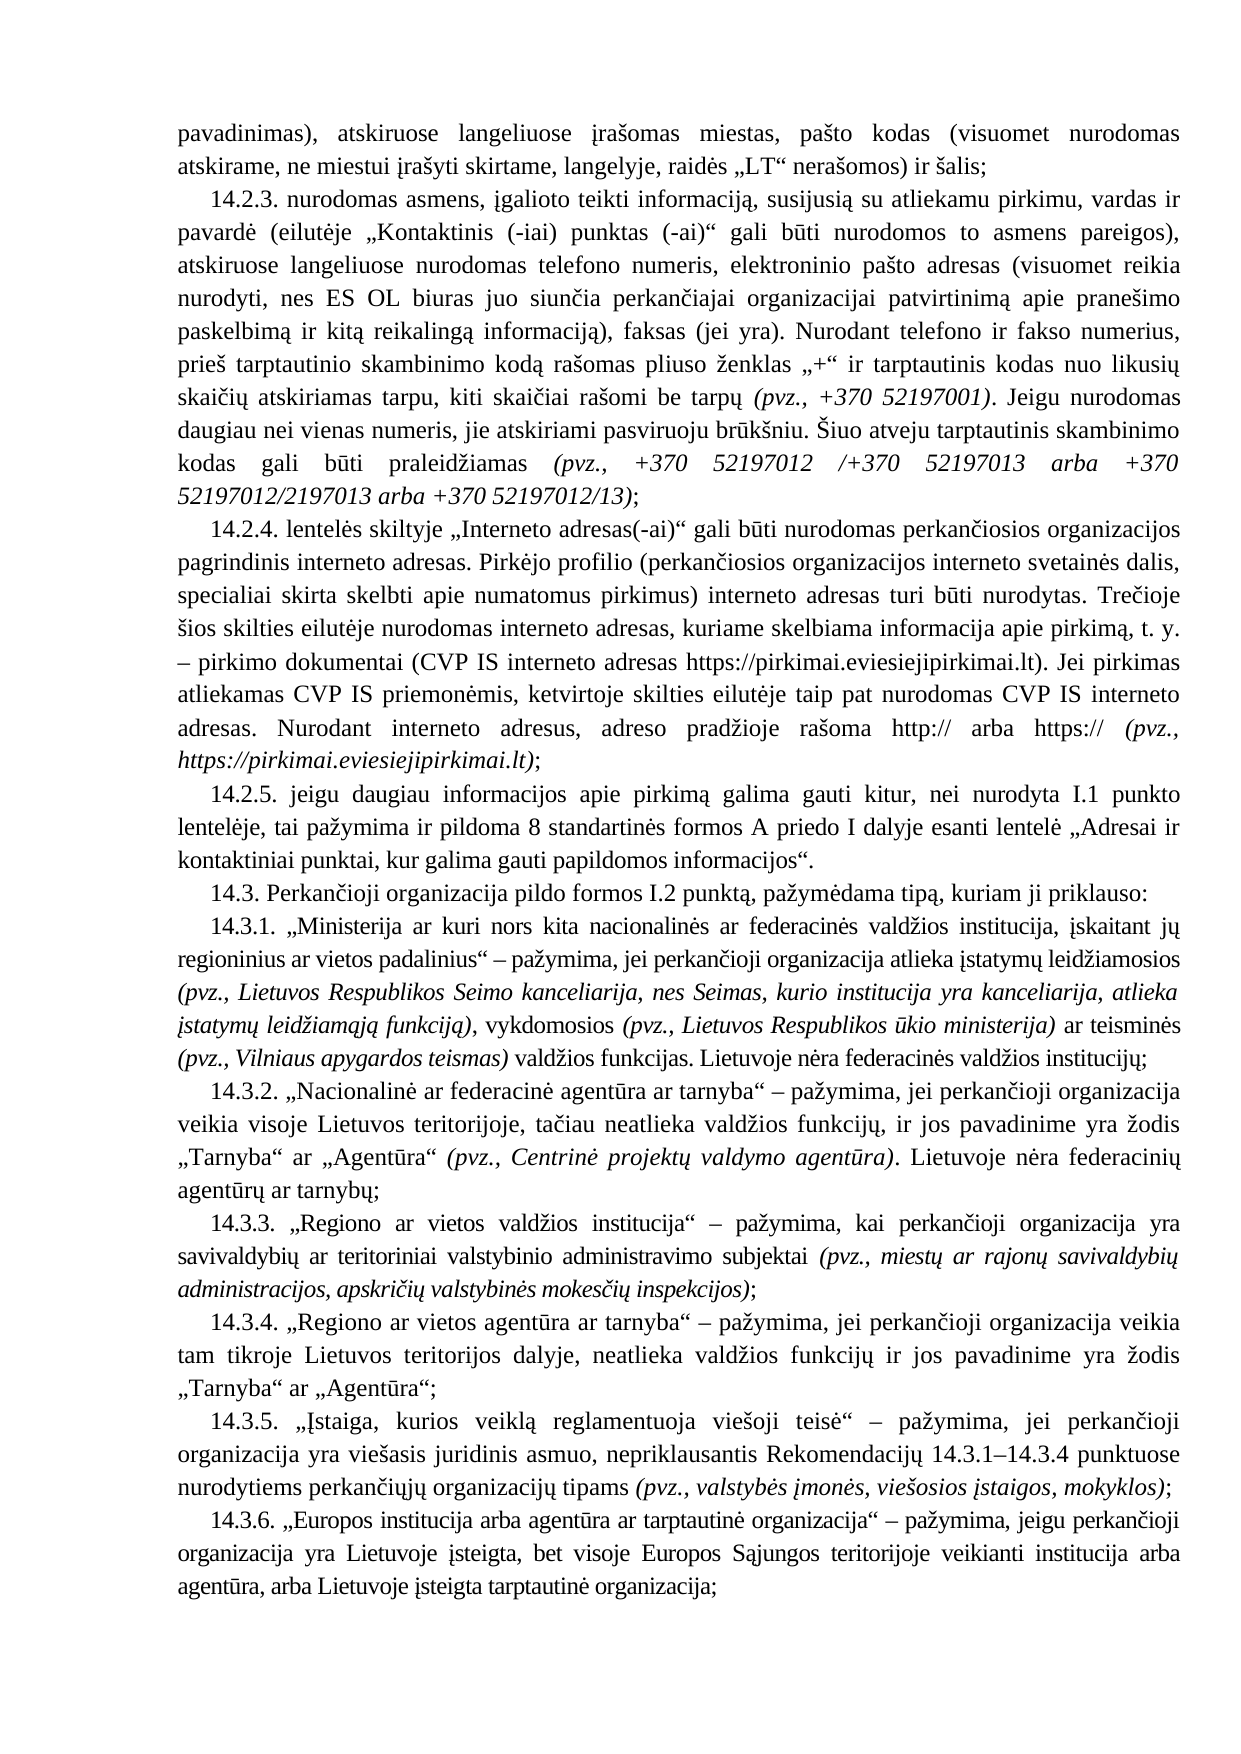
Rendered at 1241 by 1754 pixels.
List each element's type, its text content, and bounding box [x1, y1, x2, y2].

text 14.3. Perkančioji organizacija pildo formos I.2 punktą, pažymėdama tipą, kuriam ji priklauso: [177, 878, 1181, 906]
text 14.2.4. lentelės skiltyje „Interneto adresas(-ai)“ gali būti nurodomas perkančiosios organizacijos pagrindinis interneto adresas. Pirkėjo profilio (perkančiosios organizacijos interneto svetainės dalis, specialiai skirta skelbti apie numatomus pirkimus) interneto adresas turi būti nurodytas. Trečioje šios skilties eilutėje nurodomas interneto adresas, kuriame skelbiama informacija apie pirkimą, t. y. – pirkimo dokumentai (CVP IS interneto adresas https://pirkimai.eviesiejipirkimai.lt). Jei pirkimas atliekamas CVP IS priemonėmis, ketvirtoje skilties eilutėje taip pat nurodomas CVP IS interneto adresas. Nurodant interneto adresus, adreso pradžioje rašoma http:// arba https:// (pvz., https://pirkimai.eviesiejipirkimai.lt); [177, 514, 1181, 774]
text 14.3.4. „Regiono ar vietos agentūra ar tarnyba“ – pažymima, jei perkančioji organizacija veikia tam tikroje Lietuvos teritorijos dalyje, neatlieka valdžios funkcijų ir jos pavadinime yra žodis „Tarnyba“ ar „Agentūra“; [177, 1307, 1181, 1402]
text 14.2.5. jeigu daugiau informacijos apie pirkimą galima gauti kitur, nei nurodyta I.1 punkto lentelėje, tai pažymima ir pildoma 8 standartinės formos A priedo I dalyje esanti lentelė „Adresai ir kontaktiniai punktai, kur galima gauti papildomos informacijos“. [177, 779, 1181, 873]
text 14.3.2. „Nacionalinė ar federacinė agentūra ar tarnyba“ – pažymima, jei perkančioji organizacija veikia visoje Lietuvos teritorijoje, tačiau neatlieka valdžios funkcijų, ir jos pavadinime yra žodis „Tarnyba“ ar „Agentūra“ (pvz., Centrinė projektų valdymo agentūra). Lietuvoje nėra federacinių agentūrų ar tarnybų; [177, 1076, 1181, 1204]
text 14.3.5. „Įstaiga, kurios veiklą reglamentuoja viešoji teisė“ – pažymima, jei perkančioji organizacija yra viešasis juridinis asmuo, nepriklausantis Rekomendacijų 14.3.1–14.3.4 punktuose nurodytiems perkančiųjų organizacijų tipams (pvz., valstybės įmonės, viešosios įstaigos, mokyklos); [177, 1406, 1181, 1501]
text 14.2.3. nurodomas asmens, įgalioto teikti informaciją, susijusią su atliekamu pirkimu, vardas ir pavardė (eilutėje „Kontaktinis (-iai) punktas (-ai)“ gali būti nurodomos to asmens pareigos), atskiruose langeliuose nurodomas telefono numeris, elektroninio pašto adresas (visuomet reikia nurodyti, nes ES OL biuras juo siunčia perkančiajai organizacijai patvirtinimą apie pranešimo paskelbimą ir kitą reikalingą informaciją), faksas (jei yra). Nurodant telefono ir fakso numerius, prieš tarptautinio skambinimo kodą rašomas pliuso ženklas „+“ ir tarptautinis kodas nuo likusių skaičių atskiriamas tarpu, kiti skaičiai rašomi be tarpų (pvz., +370 52197001). Jeigu nurodomas daugiau nei vienas numeris, jie atskiriami pasviruoju brūkšniu. Šiuo atveju tarptautinis skambinimo kodas gali būti praleidžiamas (pvz., +370 52197012 /+370 52197013 arba +370 52197012/2197013 arba +370 52197012/13); [177, 184, 1181, 510]
text 14.3.6. „Europos institucija arba agentūra ar tarptautinė organizacija“ – pažymima, jeigu perkančioji organizacija yra Lietuvoje įsteigta, bet visoje Europos Sąjungos teritorijoje veikianti institucija arba agentūra, arba Lietuvoje įsteigta tarptautinė organizacija; [177, 1505, 1181, 1600]
text 14.3.1. „Ministerija ar kuri nors kita nacionalinės ar federacinės valdžios institucija, įskaitant jų regioninius ar vietos padalinius“ – pažymima, jei perkančioji organizacija atlieka įstatymų leidžiamosios (pvz., Lietuvos Respublikos Seimo kanceliarija, nes Seimas, kurio institucija yra kanceliarija, atlieka įstatymų leidžiamąją funkciją), vykdomosios (pvz., Lietuvos Respublikos ūkio ministerija) ar teisminės (pvz., Vilniaus apygardos teismas) valdžios funkcijas. Lietuvoje nėra federacinės valdžios institucijų; [177, 911, 1181, 1072]
text pavadinimas), atskiruose langeliuose įrašomas miestas, pašto kodas (visuomet nurodomas atskirame, ne miestui įrašyti skirtame, langelyje, raidės „LT“ nerašomos) ir šalis; [177, 118, 1181, 180]
text 14.3.3. „Regiono ar vietos valdžios institucija“ – pažymima, kai perkančioji organizacija yra savivaldybių ar teritoriniai valstybinio administravimo subjektai (pvz., miestų ar rajonų savivaldybių administracijos, apskričių valstybinės mokesčių inspekcijos); [177, 1208, 1181, 1303]
